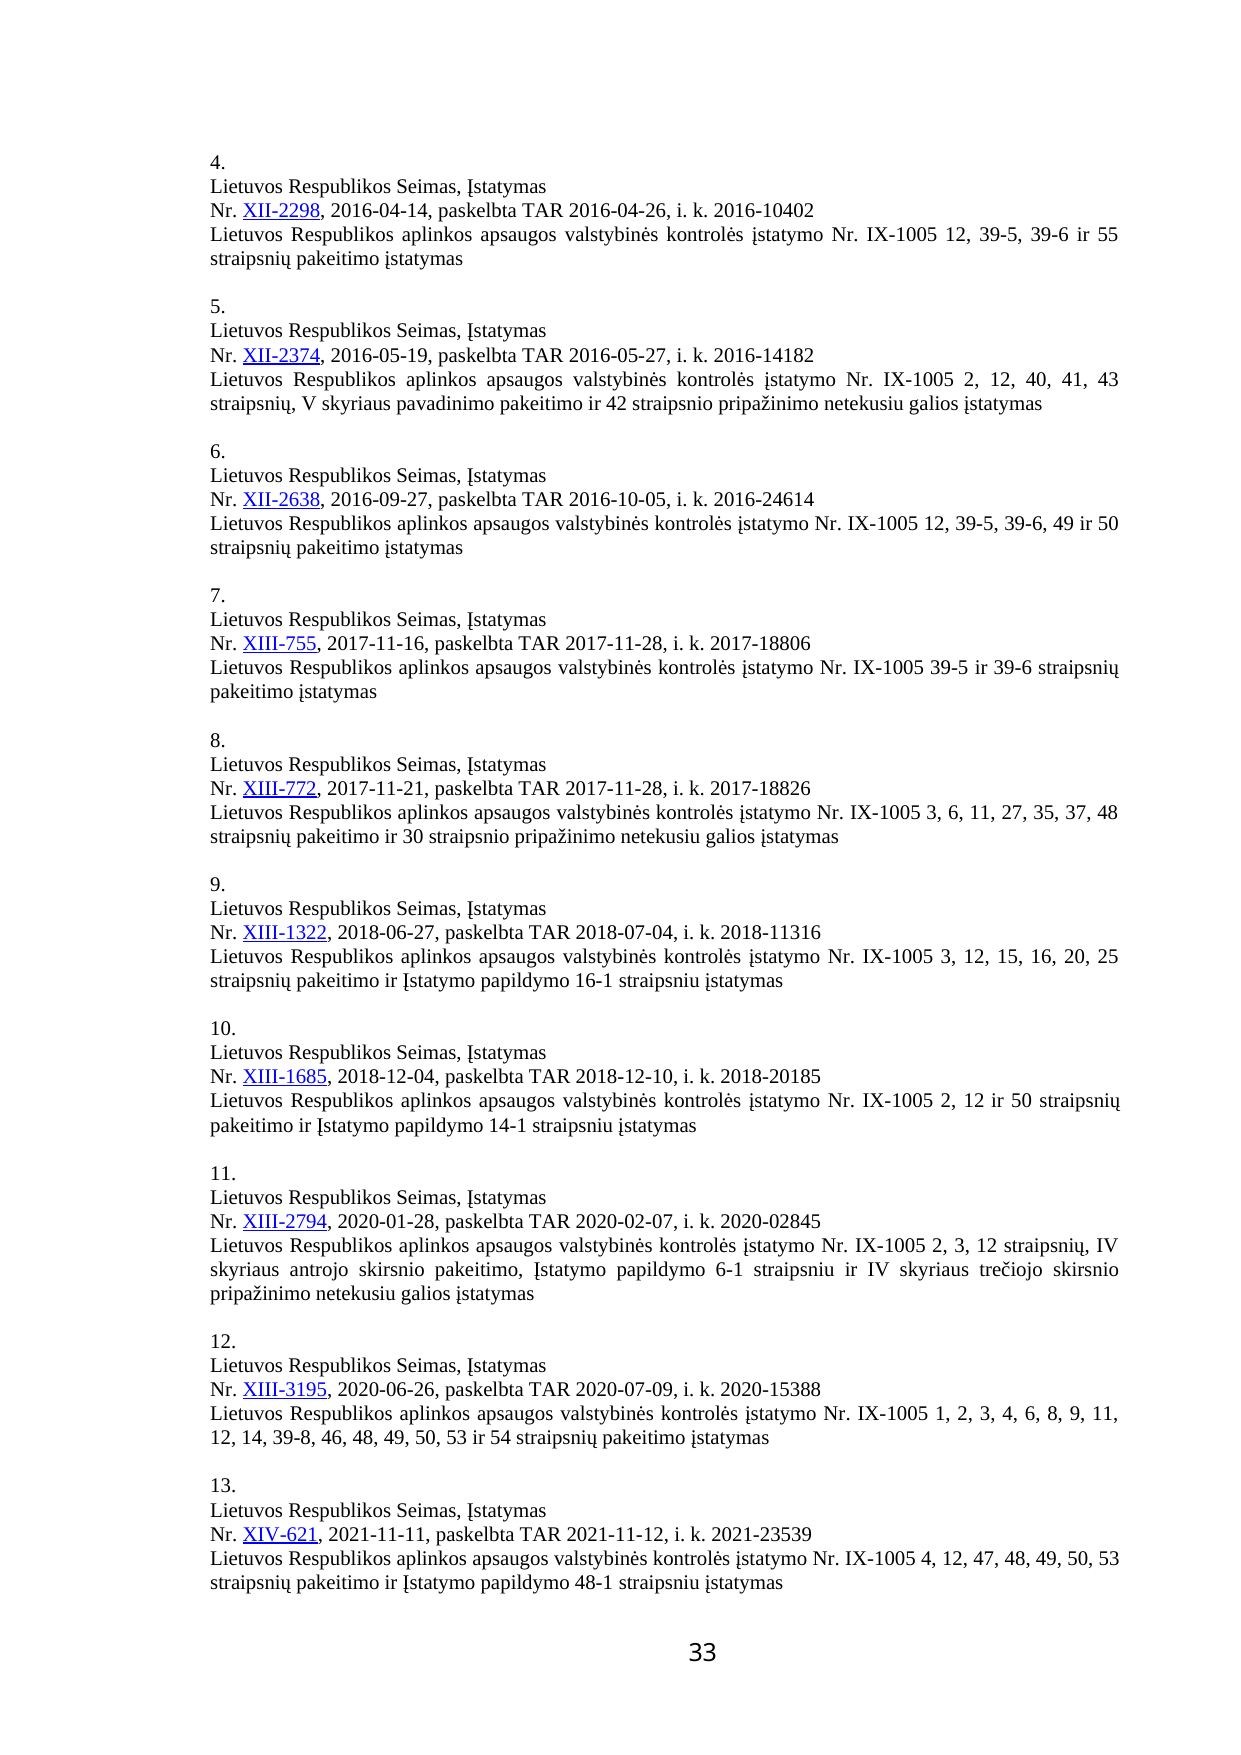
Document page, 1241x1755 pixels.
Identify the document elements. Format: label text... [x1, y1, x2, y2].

text 11. [210, 1161, 1120, 1185]
text Nr. XII-2638, 2016-09-27, paskelbta TAR 2016-10-05, i. k. 2016-24614 [210, 487, 1120, 511]
text Lietuvos Respublikos Seimas, Įstatymas [210, 318, 1120, 342]
text Lietuvos Respublikos Seimas, Įstatymas [210, 607, 1120, 631]
text Nr. XIII-3195, 2020-06-26, paskelbta TAR 2020-07-09, i. k. 2020-15388 [210, 1377, 1120, 1401]
text Lietuvos Respublikos Seimas, Įstatymas [210, 463, 1120, 487]
text 8. [210, 727, 1120, 752]
text Nr. XIII-772, 2017-11-21, paskelbta TAR 2017-11-28, i. k. 2017-18826 [210, 776, 1120, 800]
text Lietuvos Respublikos Seimas, Įstatymas [210, 1185, 1120, 1209]
text 6. [210, 439, 1120, 463]
text 9. [210, 872, 1120, 896]
text Lietuvos Respublikos Seimas, Įstatymas [210, 752, 1120, 776]
text Nr. XIII-2794, 2020-01-28, paskelbta TAR 2020-02-07, i. k. 2020-02845 [210, 1209, 1120, 1233]
text Lietuvos Respublikos aplinkos apsaugos valstybinės kontrolės įstatymo Nr. IX-1005 2, 12, 40, 41, 43 straipsnių, V skyriaus pavadinimo pakeitimo ir 42 straipsnio pripažinimo netekusiu galios įstatymas [210, 367, 1120, 415]
text 12. [210, 1329, 1120, 1353]
text Lietuvos Respublikos aplinkos apsaugos valstybinės kontrolės įstatymo Nr. IX-1005 3, 6, 11, 27, 35, 37, 48 straipsnių pakeitimo ir 30 straipsnio pripažinimo netekusiu galios įstatymas [210, 800, 1120, 848]
text Lietuvos Respublikos Seimas, Įstatymas [210, 1497, 1120, 1522]
text Lietuvos Respublikos aplinkos apsaugos valstybinės kontrolės įstatymo Nr. IX-1005 3, 12, 15, 16, 20, 25 straipsnių pakeitimo ir Įstatymo papildymo 16-1 straipsniu įstatymas [210, 944, 1120, 992]
text Lietuvos Respublikos aplinkos apsaugos valstybinės kontrolės įstatymo Nr. IX-1005 39-5 ir 39-6 straipsnių pakeitimo įstatymas [210, 655, 1120, 703]
text Lietuvos Respublikos aplinkos apsaugos valstybinės kontrolės įstatymo Nr. IX-1005 12, 39-5, 39-6, 49 ir 50 straipsnių pakeitimo įstatymas [210, 511, 1120, 559]
text Nr. XIII-1322, 2018-06-27, paskelbta TAR 2018-07-04, i. k. 2018-11316 [210, 920, 1120, 944]
text Nr. XIV-621, 2021-11-11, paskelbta TAR 2021-11-12, i. k. 2021-23539 [210, 1522, 1120, 1546]
text Lietuvos Respublikos Seimas, Įstatymas [210, 1040, 1120, 1064]
text Lietuvos Respublikos Seimas, Įstatymas [210, 174, 1120, 198]
text 4. [210, 150, 1120, 174]
text Lietuvos Respublikos aplinkos apsaugos valstybinės kontrolės įstatymo Nr. IX-1005 2, 3, 12 straipsnių, IV skyriaus antrojo skirsnio pakeitimo, Įstatymo papildymo 6-1 straipsniu ir IV skyriaus trečiojo skirsnio pripažinimo netekusiu galios įstatymas [210, 1233, 1120, 1305]
text 5. [210, 294, 1120, 318]
text Lietuvos Respublikos aplinkos apsaugos valstybinės kontrolės įstatymo Nr. IX-1005 12, 39-5, 39-6 ir 55 straipsnių pakeitimo įstatymas [210, 222, 1120, 270]
text Lietuvos Respublikos aplinkos apsaugos valstybinės kontrolės įstatymo Nr. IX-1005 4, 12, 47, 48, 49, 50, 53 straipsnių pakeitimo ir Įstatymo papildymo 48-1 straipsniu įstatymas [210, 1546, 1120, 1594]
text Lietuvos Respublikos Seimas, Įstatymas [210, 1353, 1120, 1377]
text Lietuvos Respublikos aplinkos apsaugos valstybinės kontrolės įstatymo Nr. IX-1005 1, 2, 3, 4, 6, 8, 9, 11, 12, 14, 39-8, 46, 48, 49, 50, 53 ir 54 straipsnių pakeitimo įstatymas [210, 1401, 1120, 1449]
text 10. [210, 1016, 1120, 1040]
text Nr. XIII-755, 2017-11-16, paskelbta TAR 2017-11-28, i. k. 2017-18806 [210, 631, 1120, 655]
text Nr. XIII-1685, 2018-12-04, paskelbta TAR 2018-12-10, i. k. 2018-20185 [210, 1064, 1120, 1088]
text 13. [210, 1473, 1120, 1497]
text Lietuvos Respublikos aplinkos apsaugos valstybinės kontrolės įstatymo Nr. IX-1005 2, 12 ir 50 straipsnių pakeitimo ir Įstatymo papildymo 14-1 straipsniu įstatymas [210, 1088, 1120, 1137]
text 7. [210, 583, 1120, 607]
text Lietuvos Respublikos Seimas, Įstatymas [210, 896, 1120, 920]
text Nr. XII-2298, 2016-04-14, paskelbta TAR 2016-04-26, i. k. 2016-10402 [210, 198, 1120, 222]
text Nr. XII-2374, 2016-05-19, paskelbta TAR 2016-05-27, i. k. 2016-14182 [210, 342, 1120, 367]
